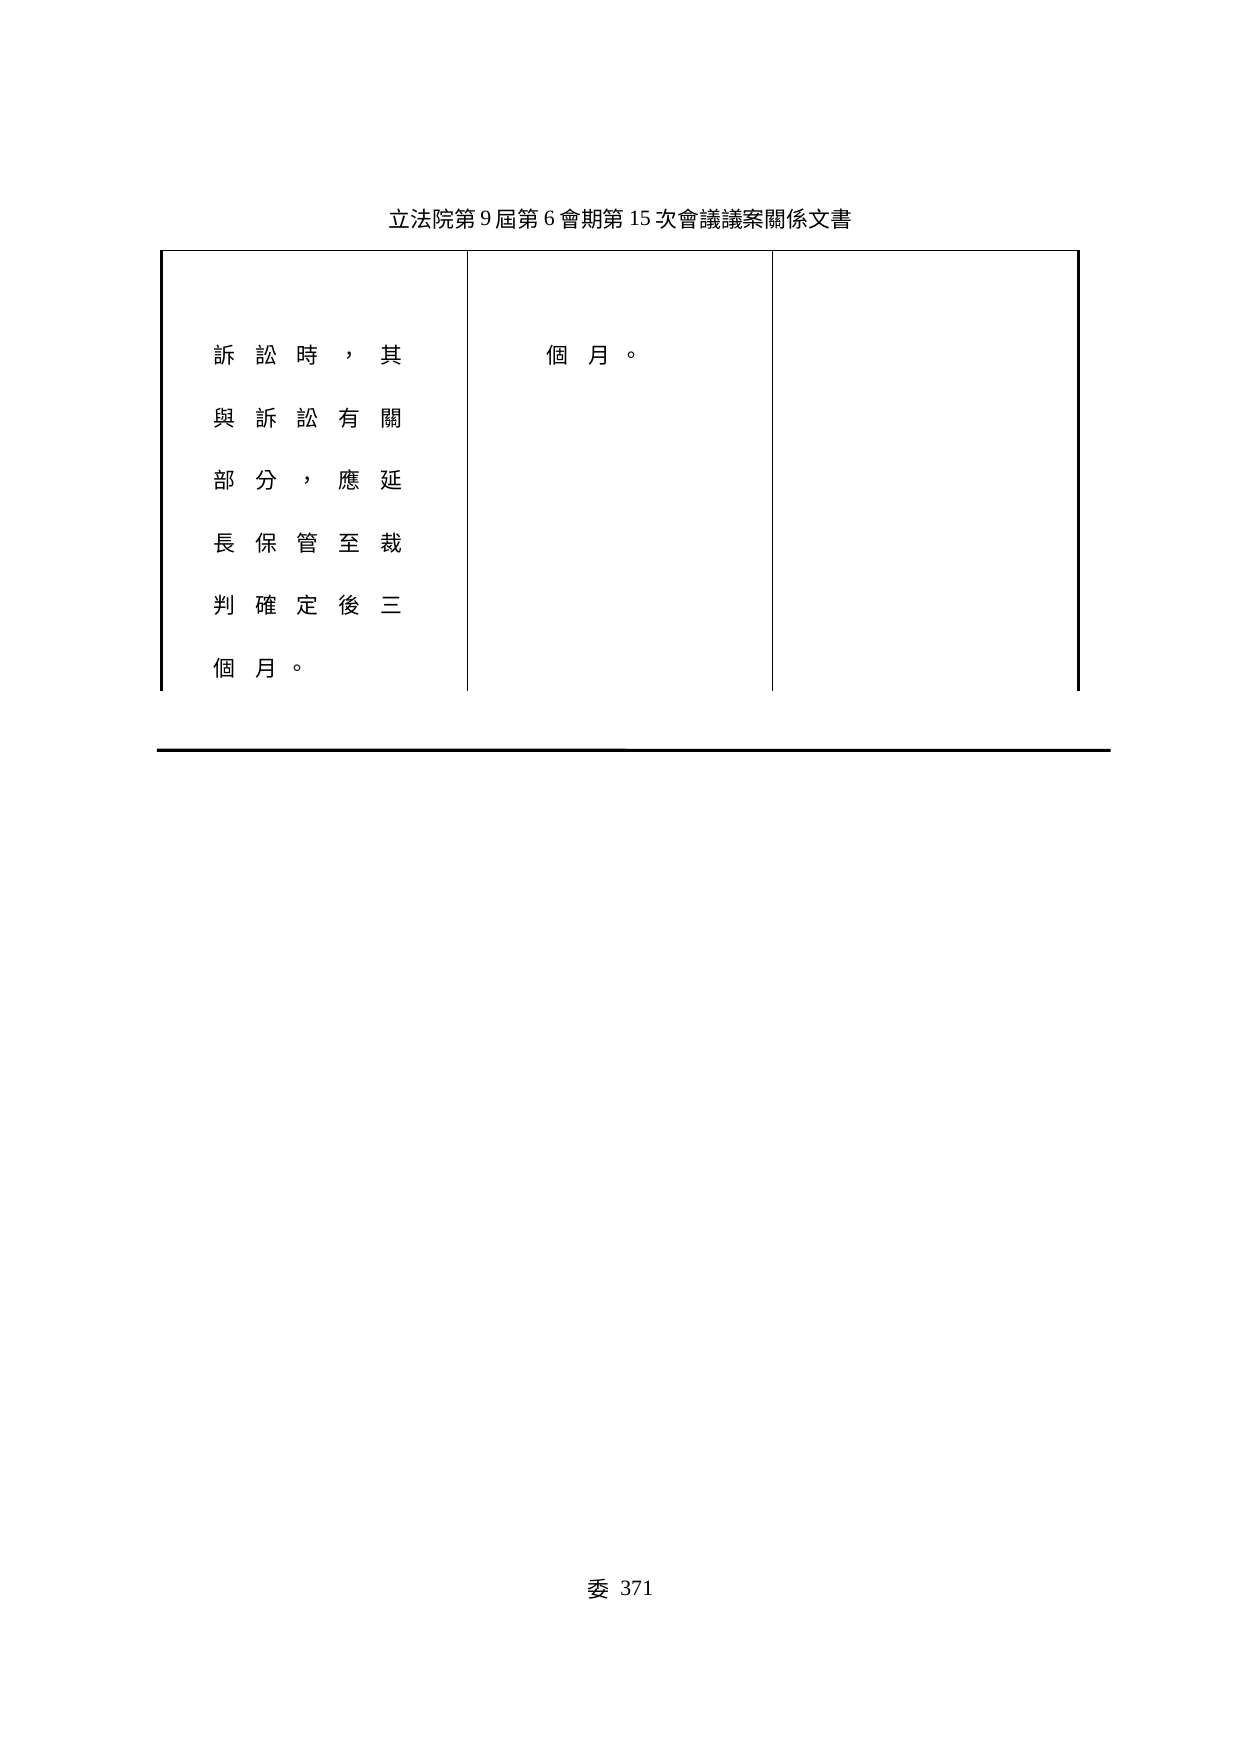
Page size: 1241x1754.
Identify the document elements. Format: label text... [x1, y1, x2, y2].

table_cell 訴訟時，其與訴訟有關部分，應延長保管至裁判確定後三個月。 [163, 251, 467, 691]
table_cell [773, 251, 1077, 691]
table_cell 個月。 [468, 251, 772, 691]
